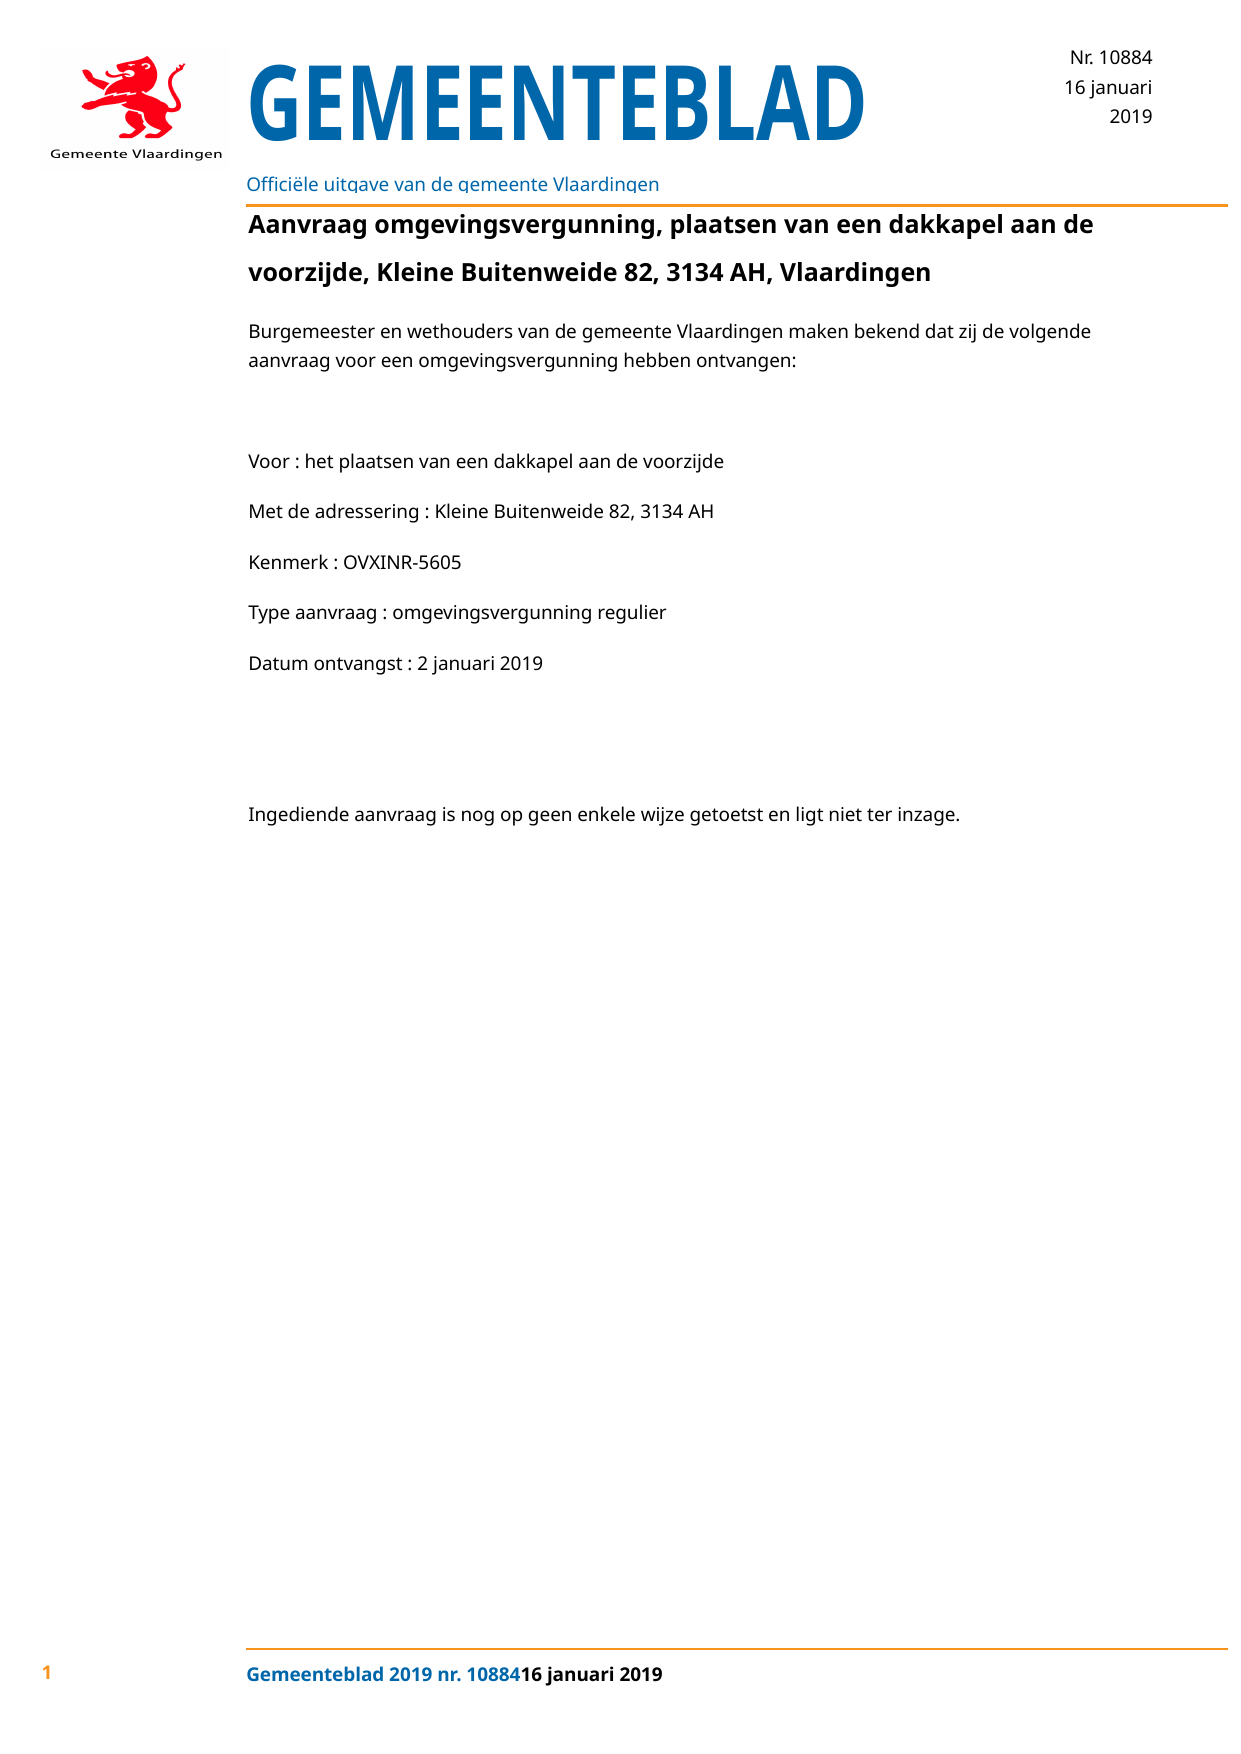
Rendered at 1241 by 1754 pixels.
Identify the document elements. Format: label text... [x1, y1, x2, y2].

text Aanvraag omgevingsvergunning, plaatsen van een dakkapel aan de voorzijde, Kleine Buitenweide 82, 3134 AH, Vlaardingen [248, 207, 1152, 288]
text Burgemeester en wethouders van de gemeente Vlaardingen maken bekend dat zij de volgende aanvraag voor een omgevingsvergunning hebben ontvangen: [248, 318, 1152, 373]
picture [41, 47, 231, 172]
text Met de adressering : Kleine Buitenweide 82, 3134 AH [248, 499, 1152, 524]
text Voor : het plaatsen van een dakkapel aan de voorzijde [248, 448, 1152, 474]
text Datum ontvangst : 2 januari 2019 [248, 650, 1152, 676]
text Kenmerk : OVXINR-5605 [248, 549, 1152, 575]
text Type aanvraag : omgevingsvergunning regulier [248, 599, 1152, 625]
text Ingediende aanvraag is nog op geen enkele wijze getoetst en ligt niet ter inzage. [248, 801, 1152, 827]
